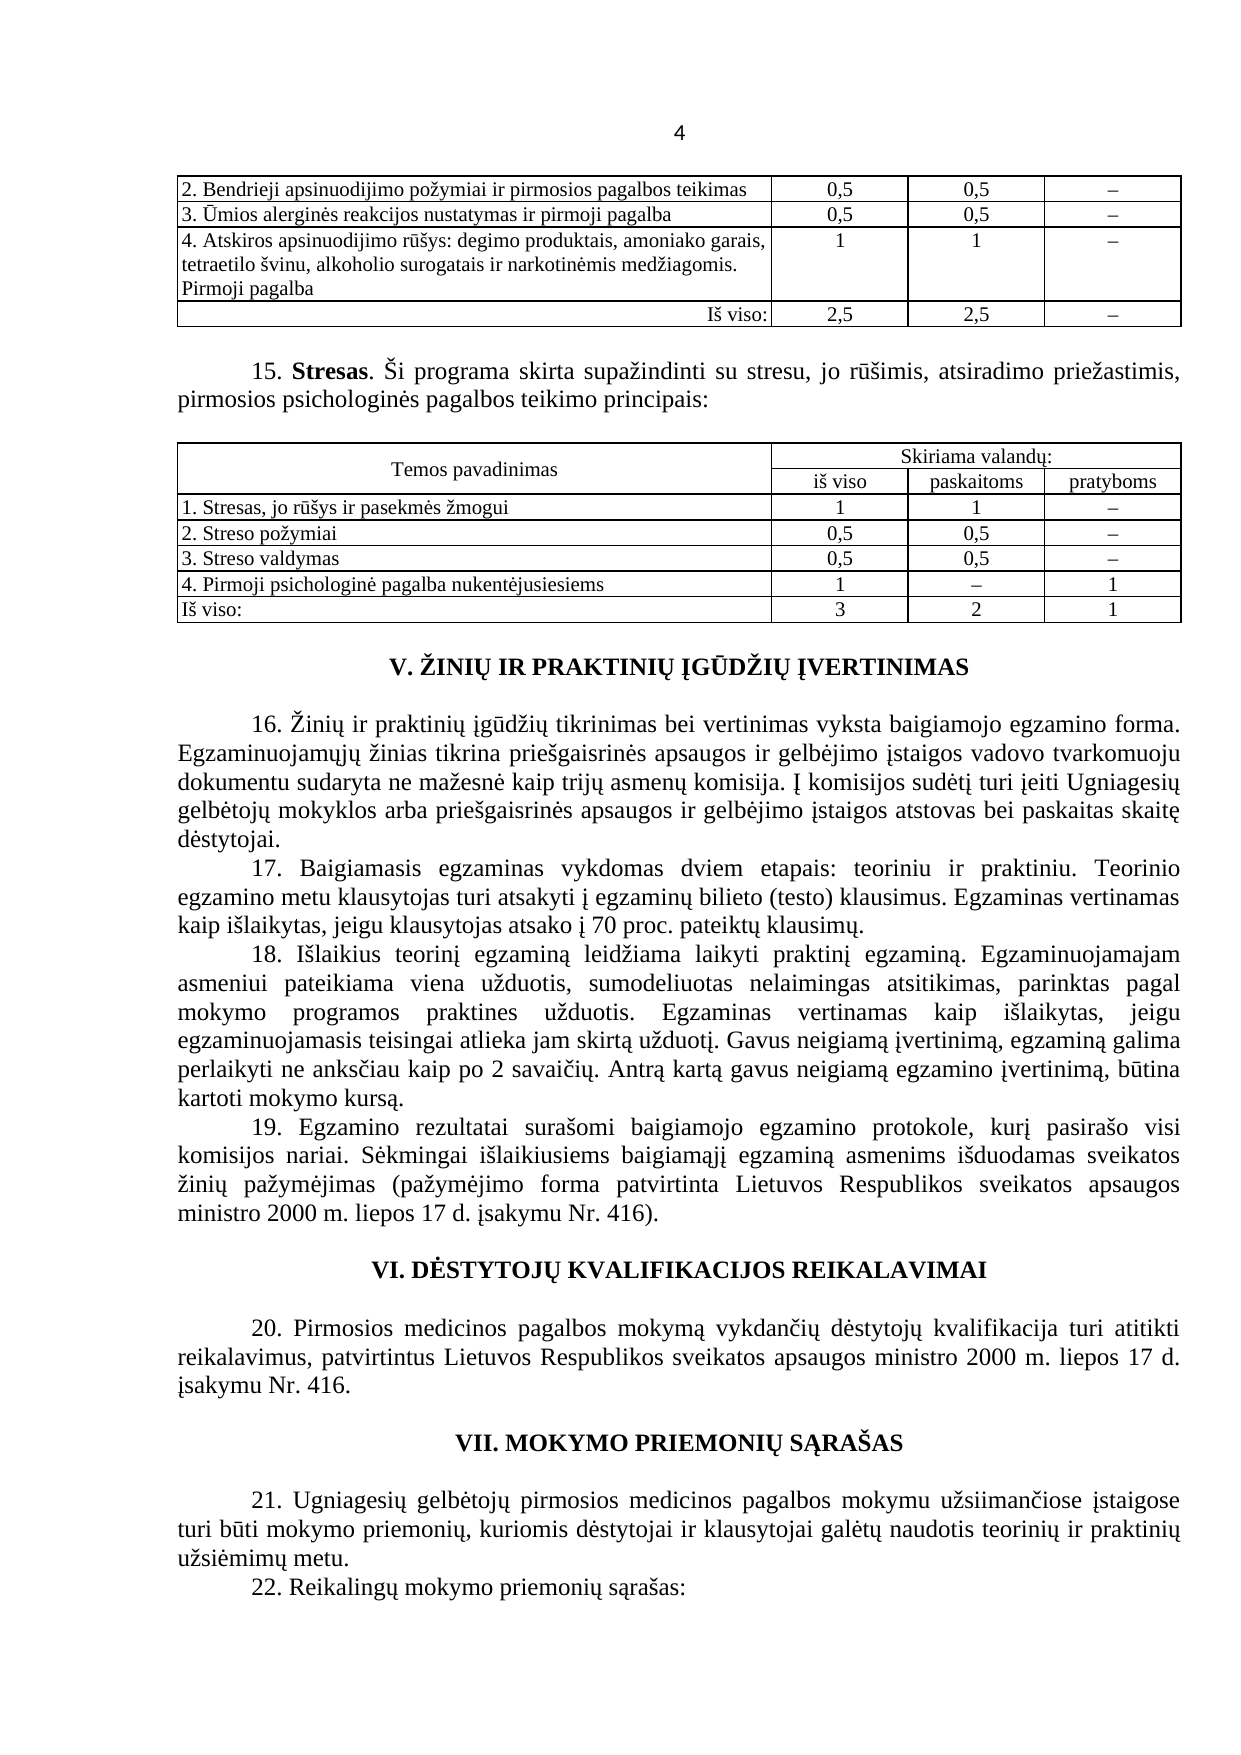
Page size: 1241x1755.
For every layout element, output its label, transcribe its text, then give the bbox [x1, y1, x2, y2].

text 17. Baigiamasis egzaminas vykdomas dviem etapais: teoriniu ir praktiniu. Teorinio egzamino metu klausytojas turi atsakyti į egzaminų bilieto (testo) klausimus. Egzaminas vertinamas kaip išlaikytas, jeigu klausytojas atsako į 70 proc. pateiktų klausimų. [177, 853, 1181, 939]
table_cell 1 [909, 228, 1044, 300]
table_cell – [1045, 495, 1180, 519]
table_cell 0,5 [1040, 521, 1044, 544]
table_cell – [1040, 572, 1044, 596]
table_cell 0,5 [1040, 202, 1044, 226]
table_cell – [1045, 302, 1049, 326]
text 22. Reikalingų mokymo priemonių sąrašas: [177, 1572, 1181, 1601]
table_cell 0,5 [772, 546, 776, 570]
table_cell 0,5 [1040, 546, 1044, 570]
table_cell 1 [772, 495, 776, 519]
table_cell 1 [1045, 572, 1049, 596]
table_cell 2,5 [1040, 302, 1044, 326]
text 18. Išlaikius teorinį egzaminą leidžiama laikyti praktinį egzaminą. Egzaminuojamajam asmeniui pateikiama viena užduotis, sumodeliuotas nelaimingas atsitikimas, parinktas pagal mokymo programos praktines užduotis. Egzaminas vertinamas kaip išlaikytas, jeigu egzaminuojamasis teisingai atlieka jam skirtą užduotį. Gavus neigiamą įvertinimą, egzaminą galima perlaikyti ne anksčiau kaip po 2 savaičių. Antrą kartą gavus neigiamą egzamino įvertinimą, būtina kartoti mokymo kursą. [177, 939, 1181, 1112]
table_header Temos pavadinimas [178, 444, 771, 493]
table_cell – [1045, 177, 1049, 201]
text VII. MOKYMO PRIEMONIŲ SĄRAŠAS [177, 1428, 1181, 1457]
text 21. Ugniagesių gelbėtojų pirmosios medicinos pagalbos mokymu užsiimančiose įstaigose turi būti mokymo priemonių, kuriomis dėstytojai ir klausytojai galėtų naudotis teorinių ir praktinių užsiėmimų metu. [177, 1486, 1181, 1572]
table_cell 2,5 [772, 302, 776, 326]
table_cell – [1045, 546, 1180, 570]
table_cell 0,5 [772, 202, 776, 226]
text 16. Žinių ir praktinių įgūdžių tikrinimas bei vertinimas vyksta baigiamojo egzamino forma. Egzaminuojamųjų žinias tikrina priešgaisrinės apsaugos ir gelbėjimo įstaigos vadovo tvarkomuoju dokumentu sudaryta ne mažesnė kaip trijų asmenų komisija. Į komisijos sudėtį turi įeiti Ugniagesių gelbėtojų mokyklos arba priešgaisrinės apsaugos ir gelbėjimo įstaigos atstovas bei paskaitas skaitę dėstytojai. [177, 709, 1181, 853]
table_cell 1 [772, 228, 907, 300]
table_cell 1 [772, 572, 776, 596]
table_cell – [1045, 202, 1049, 226]
text 15. Stresas. Ši programa skirta supažindinti su stresu, jo rūšimis, atsiradimo priežastimis, pirmosios psichologinės pagalbos teikimo principais: [177, 356, 1181, 413]
table_cell 3 [772, 597, 776, 621]
text 20. Pirmosios medicinos pagalbos mokymą vykdančių dėstytojų kvalifikacija turi atitikti reikalavimus, patvirtintus Lietuvos Respublikos sveikatos apsaugos ministro 2000 m. liepos 17 d. įsakymu Nr. 416. [177, 1313, 1181, 1399]
table_cell 1 [1045, 597, 1049, 621]
table_cell 2 [1040, 597, 1044, 621]
text VI. DĖSTYTOJŲ KVALIFIKACIJOS REIKALAVIMAI [177, 1256, 1181, 1284]
table_cell 0,5 [1040, 177, 1044, 201]
table_cell 0,5 [772, 521, 776, 544]
text V. ŽINIŲ IR PRAKTINIŲ ĮGŪDŽIŲ ĮVERTINIMAS [177, 652, 1181, 681]
table_cell – [1045, 228, 1180, 300]
table_cell 1 [1040, 495, 1044, 519]
table_cell 0,5 [772, 177, 776, 201]
table_cell – [1045, 521, 1180, 544]
text 19. Egzamino rezultatai surašomi baigiamojo egzamino protokole, kurį pasirašo visi komisijos nariai. Sėkmingai išlaikiusiems baigiamąjį egzaminą asmenims išduodamas sveikatos žinių pažymėjimas (pažymėjimo forma patvirtinta Lietuvos Respublikos sveikatos apsaugos ministro 2000 m. liepos 17 d. įsakymu Nr. 416). [177, 1112, 1181, 1227]
